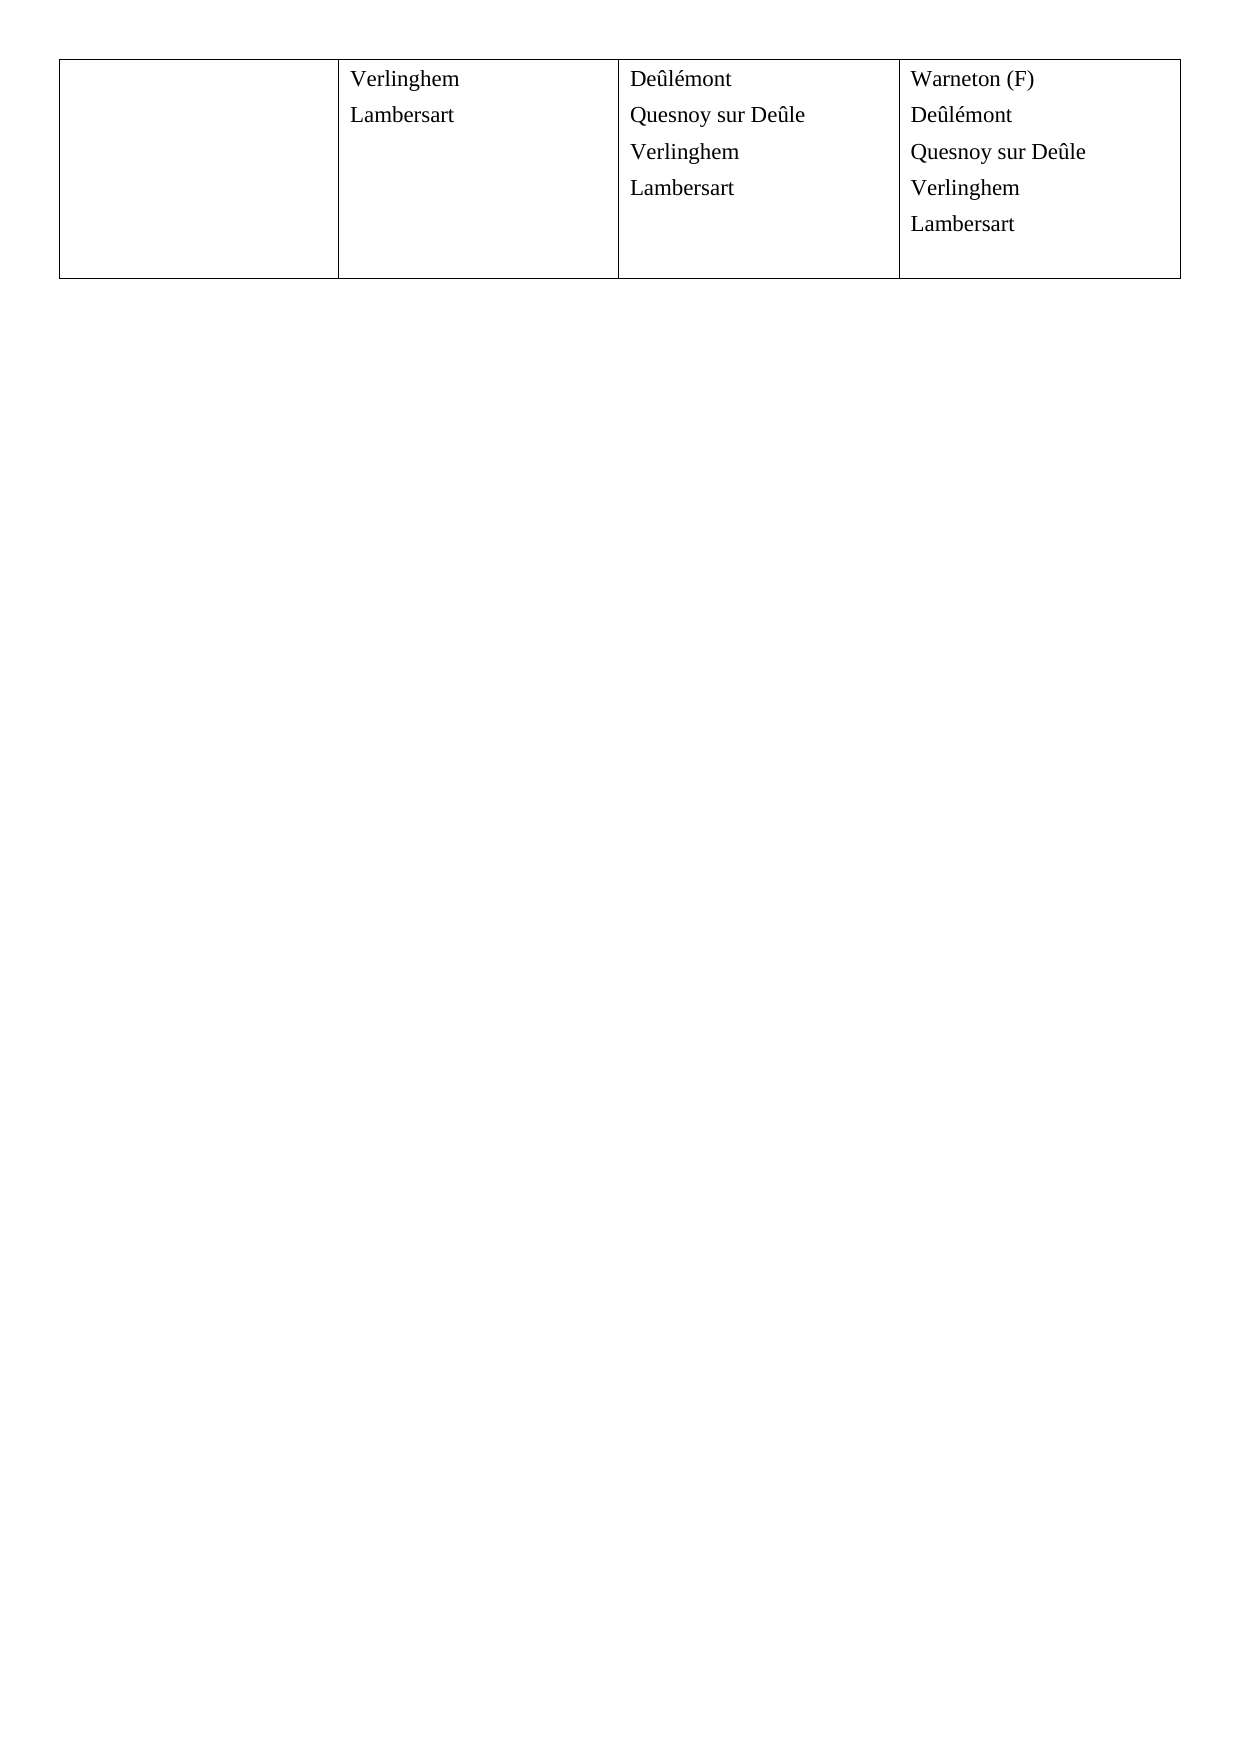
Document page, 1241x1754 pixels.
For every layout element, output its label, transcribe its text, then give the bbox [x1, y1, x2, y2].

table_cell Deûlémont Quesnoy sur Deûle Verlinghem Lambersart [619, 60, 899, 278]
table_cell [60, 60, 338, 278]
table_cell Verlinghem Lambersart [339, 60, 618, 278]
table_cell Warneton (F) Deûlémont Quesnoy sur Deûle Verlinghem Lambersart [900, 60, 1180, 278]
